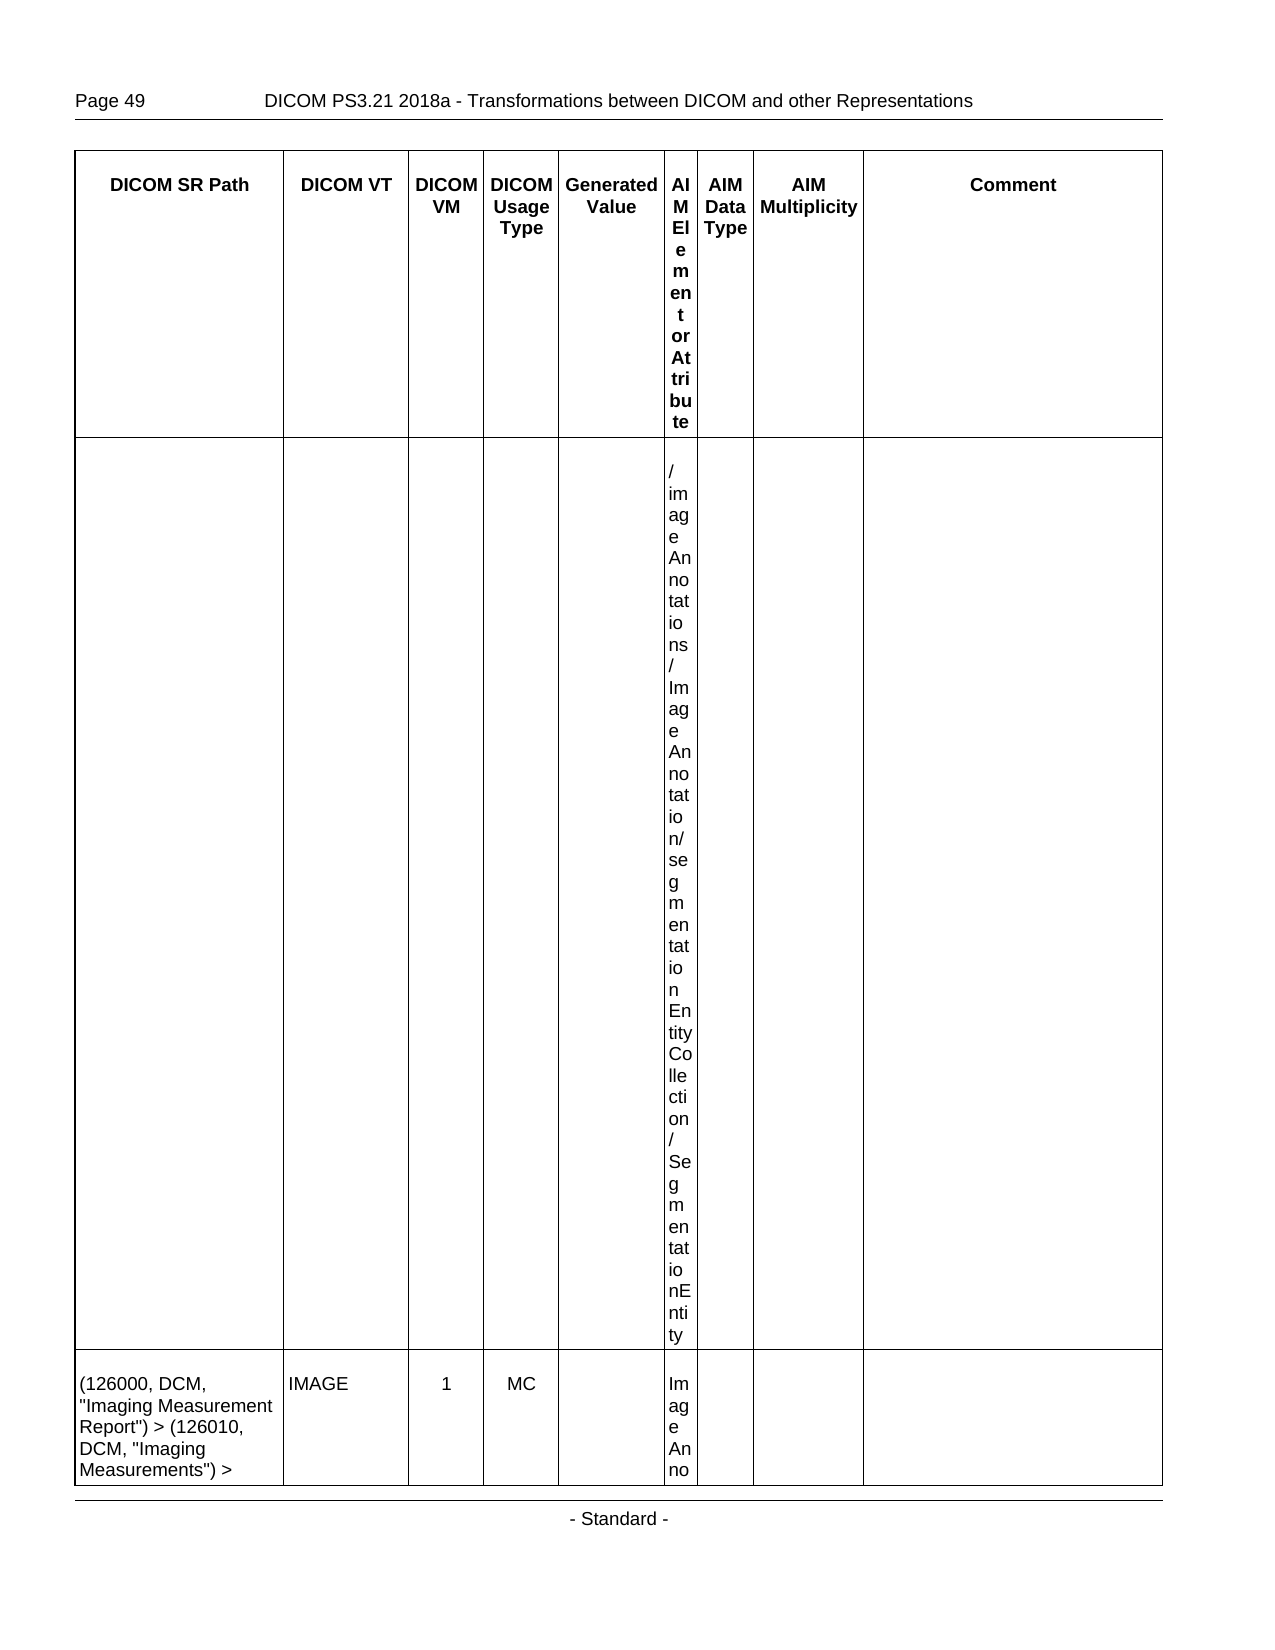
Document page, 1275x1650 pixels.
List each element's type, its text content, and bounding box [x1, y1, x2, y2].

table_cell 1 [409, 1350, 483, 1485]
table_cell (126000, DCM, "Imaging Measurement Report") > (126010, DCM, "Imaging Measurements") > [76, 1350, 283, 1485]
table_cell [409, 438, 483, 1349]
table_cell [559, 1350, 664, 1485]
table_header Generated Value [559, 151, 664, 437]
table_header DICOM VM [409, 151, 483, 437]
table_header DICOM SR Path [76, 151, 283, 437]
table_header AIM Data Type [698, 151, 753, 437]
table_cell IMAGE [284, 1350, 408, 1485]
table_cell [698, 1350, 753, 1485]
table_cell Image​Anno [665, 1350, 697, 1485]
table_cell [284, 438, 408, 1349]
table_header AIM Multiplicity [754, 151, 863, 437]
table_cell MC [484, 1350, 558, 1485]
table_header AIM Element or Attribute [665, 151, 697, 437]
table_cell [76, 438, 283, 1349]
table_header DICOM VT [284, 151, 408, 437]
table_cell [864, 438, 1162, 1349]
table_cell /​image​Annotations/​Image​Annotation/​​segmentation​Entity​Collection/​SegmentationEntity [665, 438, 697, 1349]
table_cell [754, 438, 863, 1349]
table_cell [484, 438, 558, 1349]
table_cell [864, 1350, 1162, 1485]
table_header DICOM Usage Type [484, 151, 558, 437]
table_cell [754, 1350, 863, 1485]
table_header Comment [864, 151, 1162, 437]
table_cell [559, 438, 664, 1349]
table_cell [698, 438, 753, 1349]
